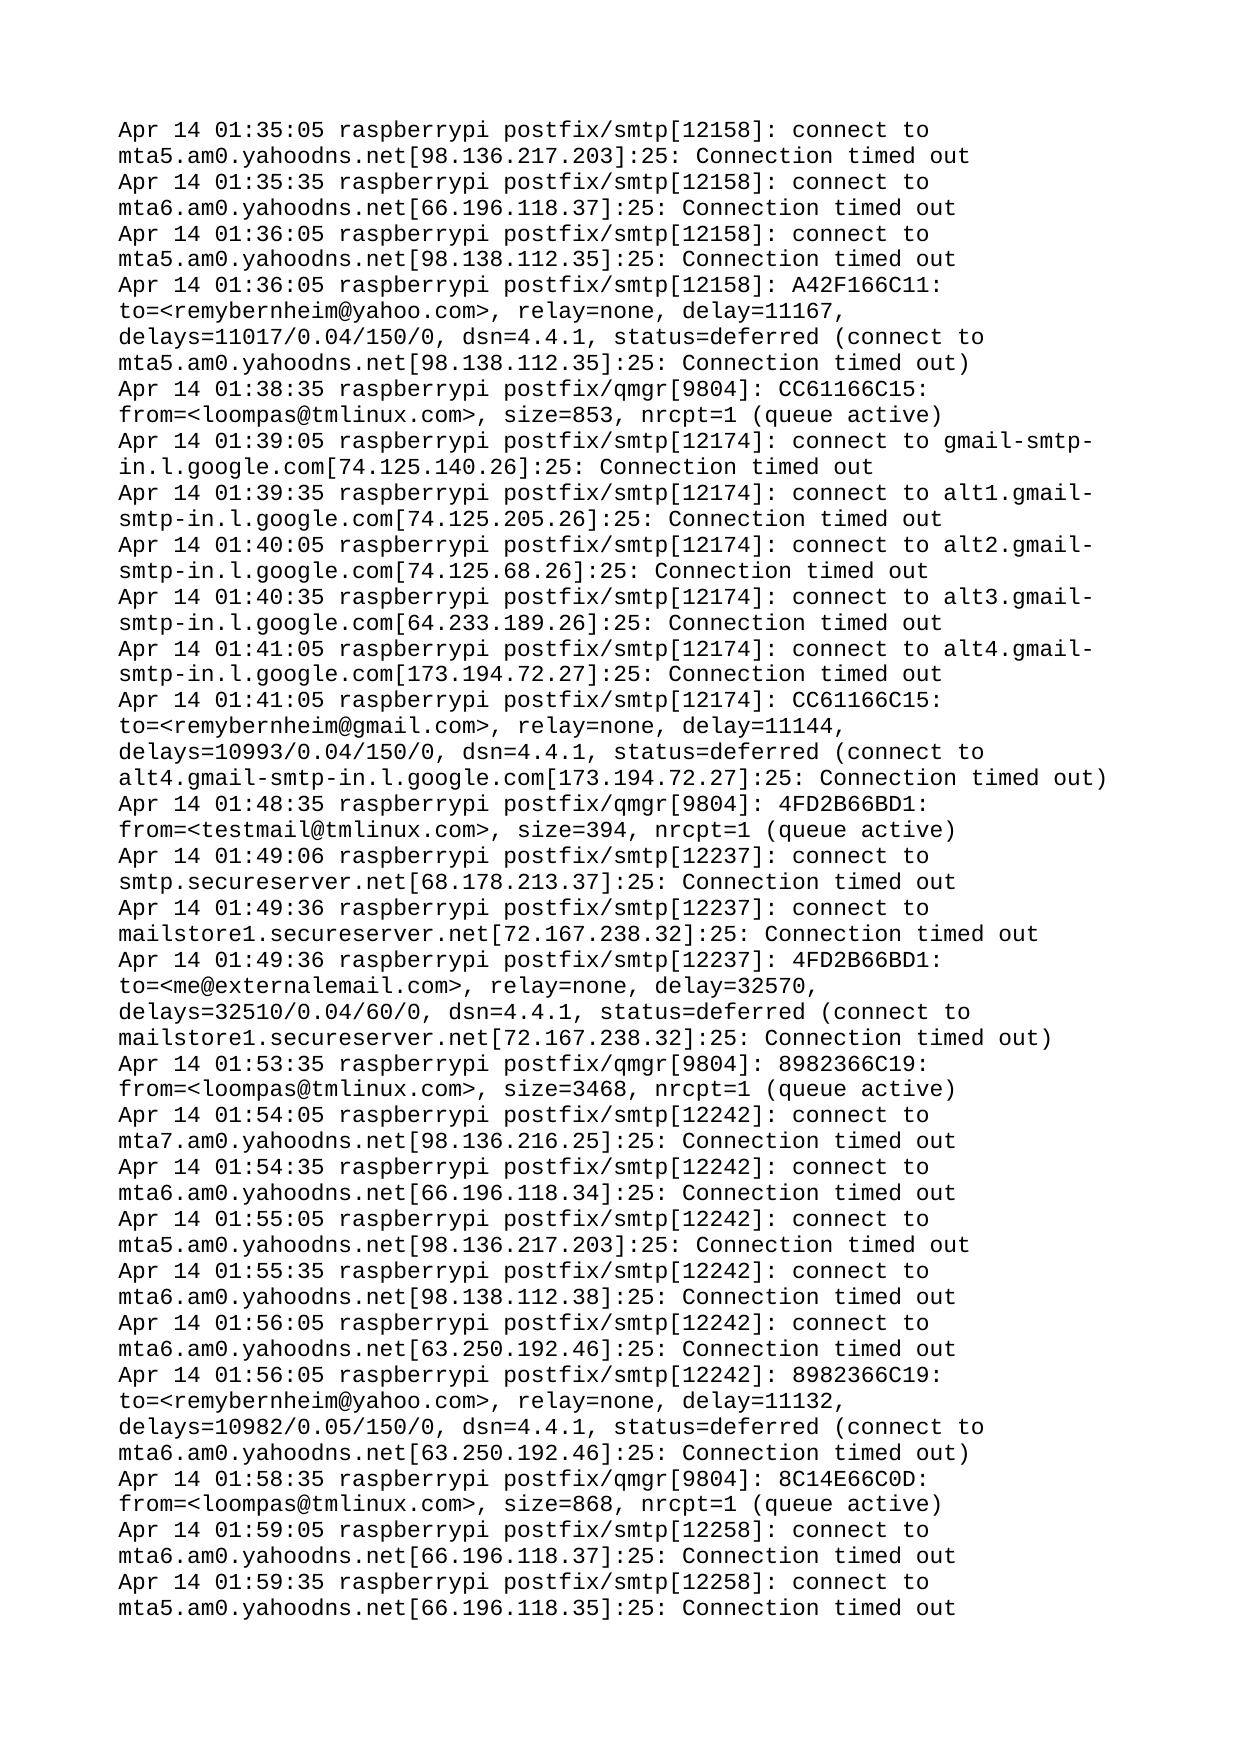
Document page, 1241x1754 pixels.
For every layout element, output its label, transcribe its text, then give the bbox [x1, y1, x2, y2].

text Apr 14 01:39:35 raspberrypi postfix/smtp[12174]: connect to alt1.gmail-smtp-in.l.google.com[74.125.205.26]:25: Connection timed out [118, 481, 1122, 533]
text Apr 14 01:48:35 raspberrypi postfix/qmgr[9804]: 4FD2B66BD1: from=<testmail@tmlinux.com>, size=394, nrcpt=1 (queue active) [118, 792, 1122, 844]
text Apr 14 01:41:05 raspberrypi postfix/smtp[12174]: CC61166C15: to=<remybernheim@gmail.com>, relay=none, delay=11144, delays=10993/0.04/150/0, dsn=4.4.1, status=deferred (connect to alt4.gmail-smtp-in.l.google.com[173.194.72.27]:25: Connection timed out) [118, 689, 1122, 792]
text Apr 14 01:40:05 raspberrypi postfix/smtp[12174]: connect to alt2.gmail-smtp-in.l.google.com[74.125.68.26]:25: Connection timed out [118, 533, 1122, 585]
text Apr 14 01:54:35 raspberrypi postfix/smtp[12242]: connect to mta6.am0.yahoodns.net[66.196.118.34]:25: Connection timed out [118, 1156, 1122, 1207]
text Apr 14 01:54:05 raspberrypi postfix/smtp[12242]: connect to mta7.am0.yahoodns.net[98.136.216.25]:25: Connection timed out [118, 1104, 1122, 1156]
text Apr 14 01:59:35 raspberrypi postfix/smtp[12258]: connect to mta5.am0.yahoodns.net[66.196.118.35]:25: Connection timed out [118, 1571, 1122, 1622]
text Apr 14 01:49:36 raspberrypi postfix/smtp[12237]: connect to mailstore1.secureserver.net[72.167.238.32]:25: Connection timed out [118, 896, 1122, 948]
text Apr 14 01:58:35 raspberrypi postfix/qmgr[9804]: 8C14E66C0D: from=<loompas@tmlinux.com>, size=868, nrcpt=1 (queue active) [118, 1467, 1122, 1519]
text Apr 14 01:39:05 raspberrypi postfix/smtp[12174]: connect to gmail-smtp-in.l.google.com[74.125.140.26]:25: Connection timed out [118, 429, 1122, 481]
text Apr 14 01:36:05 raspberrypi postfix/smtp[12158]: A42F166C11: to=<remybernheim@yahoo.com>, relay=none, delay=11167, delays=11017/0.04/150/0, dsn=4.4.1, status=deferred (connect to mta5.am0.yahoodns.net[98.138.112.35]:25: Connection timed out) [118, 274, 1122, 377]
text Apr 14 01:56:05 raspberrypi postfix/smtp[12242]: connect to mta6.am0.yahoodns.net[63.250.192.46]:25: Connection timed out [118, 1311, 1122, 1363]
text Apr 14 01:38:35 raspberrypi postfix/qmgr[9804]: CC61166C15: from=<loompas@tmlinux.com>, size=853, nrcpt=1 (queue active) [118, 377, 1122, 429]
text Apr 14 01:41:05 raspberrypi postfix/smtp[12174]: connect to alt4.gmail-smtp-in.l.google.com[173.194.72.27]:25: Connection timed out [118, 637, 1122, 689]
text Apr 14 01:35:05 raspberrypi postfix/smtp[12158]: connect to mta5.am0.yahoodns.net[98.136.217.203]:25: Connection timed out [118, 118, 1122, 170]
text Apr 14 01:36:05 raspberrypi postfix/smtp[12158]: connect to mta5.am0.yahoodns.net[98.138.112.35]:25: Connection timed out [118, 222, 1122, 274]
text Apr 14 01:55:35 raspberrypi postfix/smtp[12242]: connect to mta6.am0.yahoodns.net[98.138.112.38]:25: Connection timed out [118, 1259, 1122, 1311]
text Apr 14 01:40:35 raspberrypi postfix/smtp[12174]: connect to alt3.gmail-smtp-in.l.google.com[64.233.189.26]:25: Connection timed out [118, 585, 1122, 637]
text Apr 14 01:49:06 raspberrypi postfix/smtp[12237]: connect to smtp.secureserver.net[68.178.213.37]:25: Connection timed out [118, 844, 1122, 896]
text Apr 14 01:49:36 raspberrypi postfix/smtp[12237]: 4FD2B66BD1: to=<me@externalemail.com>, relay=none, delay=32570, delays=32510/0.04/60/0, dsn=4.4.1, status=deferred (connect to mailstore1.secureserver.net[72.167.238.32]:25: Connection timed out) [118, 948, 1122, 1052]
text Apr 14 01:55:05 raspberrypi postfix/smtp[12242]: connect to mta5.am0.yahoodns.net[98.136.217.203]:25: Connection timed out [118, 1207, 1122, 1259]
text Apr 14 01:53:35 raspberrypi postfix/qmgr[9804]: 8982366C19: from=<loompas@tmlinux.com>, size=3468, nrcpt=1 (queue active) [118, 1052, 1122, 1104]
text Apr 14 01:35:35 raspberrypi postfix/smtp[12158]: connect to mta6.am0.yahoodns.net[66.196.118.37]:25: Connection timed out [118, 170, 1122, 222]
text Apr 14 01:59:05 raspberrypi postfix/smtp[12258]: connect to mta6.am0.yahoodns.net[66.196.118.37]:25: Connection timed out [118, 1519, 1122, 1571]
text Apr 14 01:56:05 raspberrypi postfix/smtp[12242]: 8982366C19: to=<remybernheim@yahoo.com>, relay=none, delay=11132, delays=10982/0.05/150/0, dsn=4.4.1, status=deferred (connect to mta6.am0.yahoodns.net[63.250.192.46]:25: Connection timed out) [118, 1363, 1122, 1467]
